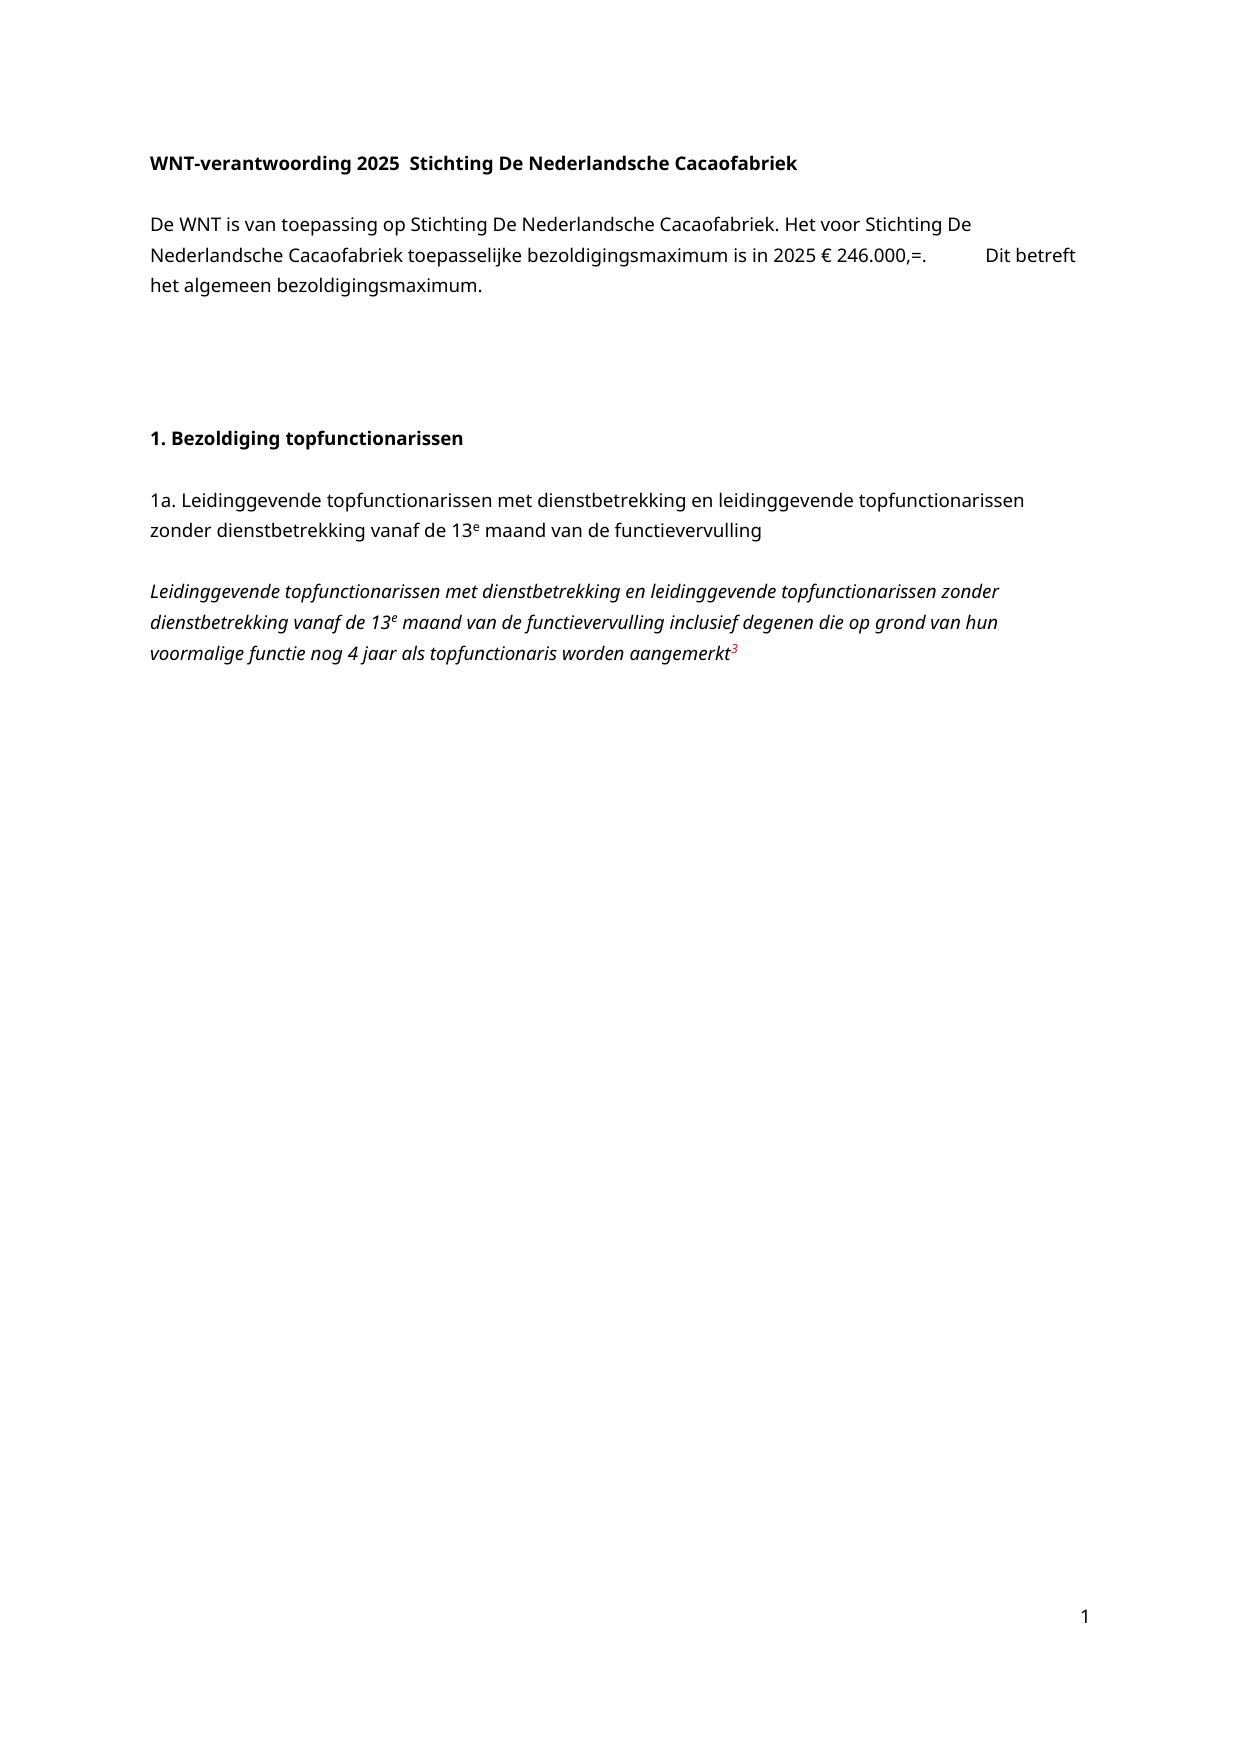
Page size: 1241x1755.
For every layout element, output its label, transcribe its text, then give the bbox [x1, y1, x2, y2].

text WNT-verantwoording 2025 Stichting De Nederlandsche Cacaofabriek [150, 150, 1090, 176]
text De WNT is van toepassing op Stichting De Nederlandsche Cacaofabriek. Het voor Stichting De Nederlandsche Cacaofabriek toepasselijke bezoldigingsmaximum is in 2025 € 246.000,=. Dit betreft het algemeen bezoldigingsmaximum. [150, 211, 1090, 298]
text 1a. Leidinggevende topfunctionarissen met dienstbetrekking en leidinggevende topfunctionarissen zonder dienstbetrekking vanaf de 13e maand van de functievervulling [150, 487, 1090, 543]
text Leidinggevende topfunctionarissen met dienstbetrekking en leidinggevende topfunctionarissen zonder dienstbetrekking vanaf de 13e maand van de functievervulling inclusief degenen die op grond van hun voormalige functie nog 4 jaar als topfunctionaris worden aangemerkt3 [150, 579, 1090, 666]
text 1. Bezoldiging topfunctionarissen [150, 426, 1090, 451]
